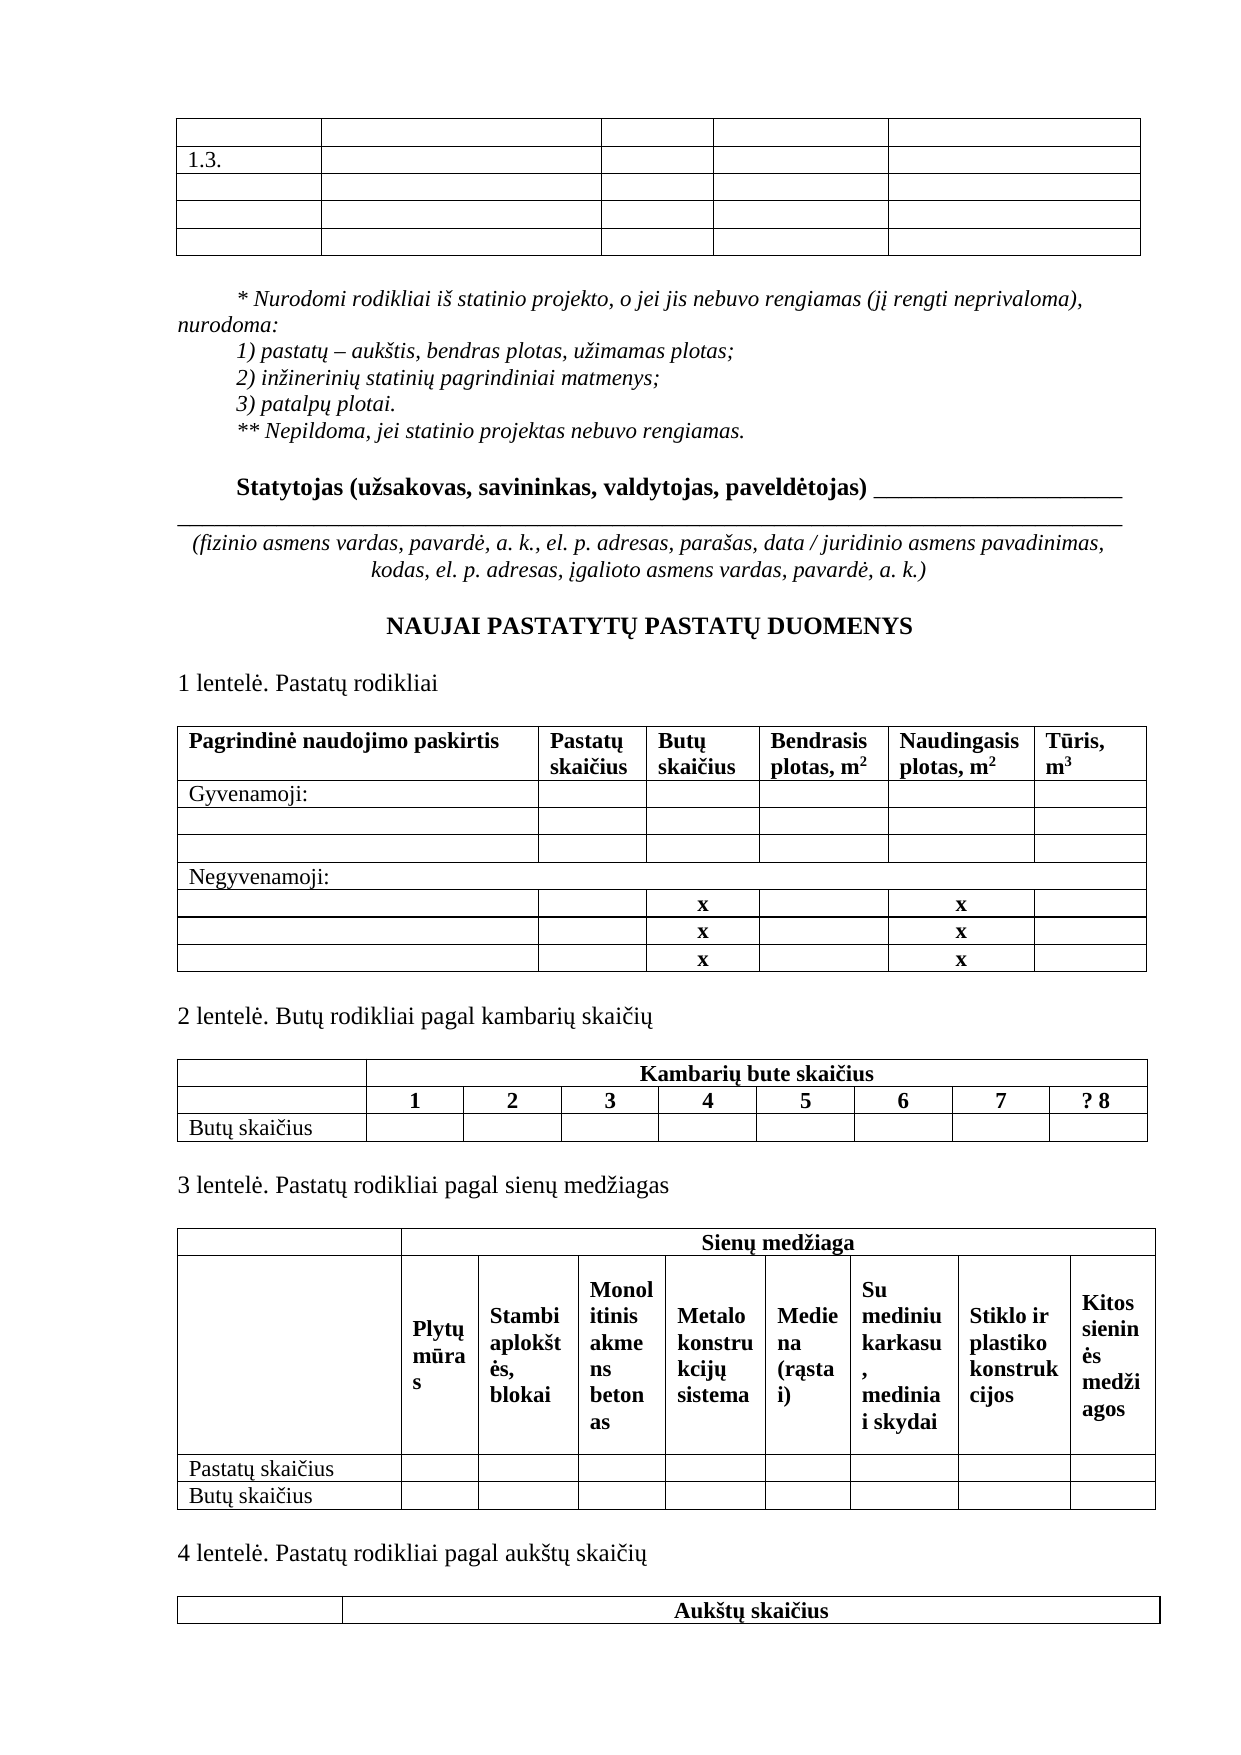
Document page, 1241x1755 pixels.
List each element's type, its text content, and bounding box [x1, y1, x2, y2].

table_cell [539, 945, 646, 971]
table_cell [889, 808, 1034, 834]
table_cell [1071, 1455, 1155, 1481]
table_cell [757, 1114, 854, 1141]
table_cell [479, 1482, 578, 1508]
table_cell [889, 174, 1140, 200]
table_cell 6 [855, 1087, 952, 1113]
table_cell [539, 890, 646, 916]
table_cell [889, 147, 1140, 173]
table_cell [1035, 890, 1146, 916]
table_cell [178, 945, 538, 971]
table_header [178, 1597, 342, 1623]
table_cell [1035, 918, 1146, 944]
table_cell x [889, 945, 1034, 971]
table_cell [539, 781, 646, 807]
table_cell [889, 835, 1034, 862]
table_cell [178, 1256, 401, 1454]
text NAUJAI PASTATYTŲ PASTATŲ DUOMENYS [177, 611, 1122, 639]
table_cell [760, 781, 888, 807]
table_cell [647, 808, 759, 834]
table_cell [647, 835, 759, 862]
table_cell [178, 808, 538, 834]
table_cell [602, 174, 713, 200]
table_cell [889, 229, 1140, 255]
table_cell 1.3. [177, 147, 321, 173]
table_cell [322, 147, 601, 173]
table_cell [889, 781, 1034, 807]
text 1 lentelė. Pastatų rodikliai [177, 668, 1122, 697]
table_cell [1035, 781, 1146, 807]
table_cell [367, 1114, 463, 1141]
table_cell [178, 918, 538, 944]
table_header [178, 1229, 401, 1255]
table_cell [889, 119, 1140, 146]
table_header Bendrasis plotas, m2 [760, 727, 888, 779]
table_cell [1035, 945, 1146, 971]
table_cell [1035, 808, 1146, 834]
table_header Pagrindinė naudojimo paskirtis [178, 727, 538, 779]
table_cell [953, 1114, 1049, 1141]
text 2) inžinerinių statinių pagrindiniai matmenys; [177, 364, 1122, 390]
text 3) patalpų plotai. [177, 390, 1122, 417]
text * Nurodomi rodikliai iš statinio projekto, o jei jis nebuvo rengiamas (jį rengti neprivaloma), nurodoma: [177, 285, 1122, 338]
table_cell [959, 1482, 1070, 1508]
table_cell [714, 201, 888, 228]
table_cell [647, 781, 759, 807]
table_cell [760, 918, 888, 944]
table_cell 5 [757, 1087, 854, 1113]
text 2 lentelė. Butų rodikliai pagal kambarių skaičių [177, 1001, 1122, 1030]
table_cell 1 [367, 1087, 463, 1113]
table_cell [714, 147, 888, 173]
table_cell Su mediniu karkasu, mediniai skydai [851, 1256, 958, 1454]
table_cell [178, 1087, 366, 1113]
table_cell [322, 229, 601, 255]
table_cell [760, 835, 888, 862]
table_cell [889, 201, 1140, 228]
text _ [177, 501, 1122, 525]
text Statytojas (užsakovas, savininkas, valdytojas, paveldėtojas) [177, 472, 1122, 501]
table_cell [539, 835, 646, 862]
table_cell 7 [953, 1087, 1049, 1113]
table_cell Plytų mūras [402, 1256, 478, 1454]
table_cell [714, 119, 888, 146]
table_header Aukštų skaičius [343, 1597, 1159, 1623]
table_cell 3 [562, 1087, 658, 1113]
table_cell [959, 1455, 1070, 1481]
table_cell Kitos sieninės medžiagos [1071, 1256, 1155, 1454]
table_cell x [889, 918, 1034, 944]
text (fizinio asmens vardas, pavardė, a. k., el. p. adresas, parašas, data / juridinio asmens pavadinimas, kodas, el. p. adresas, įgalioto asmens vardas, pavardė, a. k.) [177, 529, 1122, 582]
table_cell Monolitinis akmens betonas [579, 1256, 665, 1454]
table_cell [177, 174, 321, 200]
table_cell [1035, 835, 1146, 862]
table_cell 4 [659, 1087, 756, 1113]
table_cell [322, 119, 601, 146]
table_header Naudingasis plotas, m2 [889, 727, 1034, 779]
table_cell x [889, 890, 1034, 916]
table_cell [602, 119, 713, 146]
text ** Nepildoma, jei statinio projektas nebuvo rengiamas. [177, 417, 1122, 443]
table_header Butų skaičius [647, 727, 759, 779]
table_cell Gyvenamoji: [178, 781, 538, 807]
table_cell [539, 808, 646, 834]
table_cell [766, 1455, 850, 1481]
table_header [178, 1060, 366, 1086]
table_cell [760, 808, 888, 834]
table_cell [714, 174, 888, 200]
text 4 lentelė. Pastatų rodikliai pagal aukštų skaičių [177, 1538, 1122, 1567]
table_cell Stambiaplokštės, blokai [479, 1256, 578, 1454]
table_cell >=? 8 [1050, 1087, 1147, 1113]
table_cell [855, 1114, 952, 1141]
table_cell [539, 918, 646, 944]
table_cell Metalo konstrukcijų sistema [666, 1256, 765, 1454]
table_cell [177, 119, 321, 146]
table_cell [579, 1482, 665, 1508]
table_cell [177, 201, 321, 228]
table_cell [760, 945, 888, 971]
table_cell [760, 890, 888, 916]
table_cell [666, 1455, 765, 1481]
table_cell [177, 229, 321, 255]
table_cell [602, 147, 713, 173]
table_header Tūris, m3 [1035, 727, 1146, 779]
table_cell [579, 1455, 665, 1481]
table_cell [1050, 1114, 1147, 1141]
table_header Kambarių bute skaičius [367, 1060, 1147, 1086]
table_cell [714, 229, 888, 255]
table_cell [178, 890, 538, 916]
table_cell [479, 1455, 578, 1481]
table_cell [402, 1455, 478, 1481]
table_cell [322, 174, 601, 200]
table_cell x [647, 945, 759, 971]
table_cell [851, 1455, 958, 1481]
table_cell Butų skaičius [178, 1114, 366, 1141]
table_cell [178, 835, 538, 862]
text 3 lentelė. Pastatų rodikliai pagal sienų medžiagas [177, 1171, 1122, 1199]
table_cell [851, 1482, 958, 1508]
table_cell Negyvenamoji: [178, 863, 1146, 889]
table_cell [322, 201, 601, 228]
table_cell [402, 1482, 478, 1508]
table_cell [666, 1482, 765, 1508]
table_header Sienų medžiaga [402, 1229, 1155, 1255]
table_cell [602, 229, 713, 255]
table_cell [766, 1482, 850, 1508]
table_cell x [647, 918, 759, 944]
table_cell [602, 201, 713, 228]
table_cell 2 [464, 1087, 561, 1113]
table_cell [659, 1114, 756, 1141]
table_cell Pastatų skaičius [178, 1455, 401, 1481]
text 1) pastatų – aukštis, bendras plotas, užimamas plotas; [177, 338, 1122, 364]
table_cell [562, 1114, 658, 1141]
table_header Pastatų skaičius [539, 727, 646, 779]
table_cell [1071, 1482, 1155, 1508]
table_cell Butų skaičius [178, 1482, 401, 1508]
table_cell [464, 1114, 561, 1141]
table_cell x [647, 890, 759, 916]
table_cell Mediena (rąstai) [766, 1256, 850, 1454]
table_cell Stiklo ir plastiko konstrukcijos [959, 1256, 1070, 1454]
